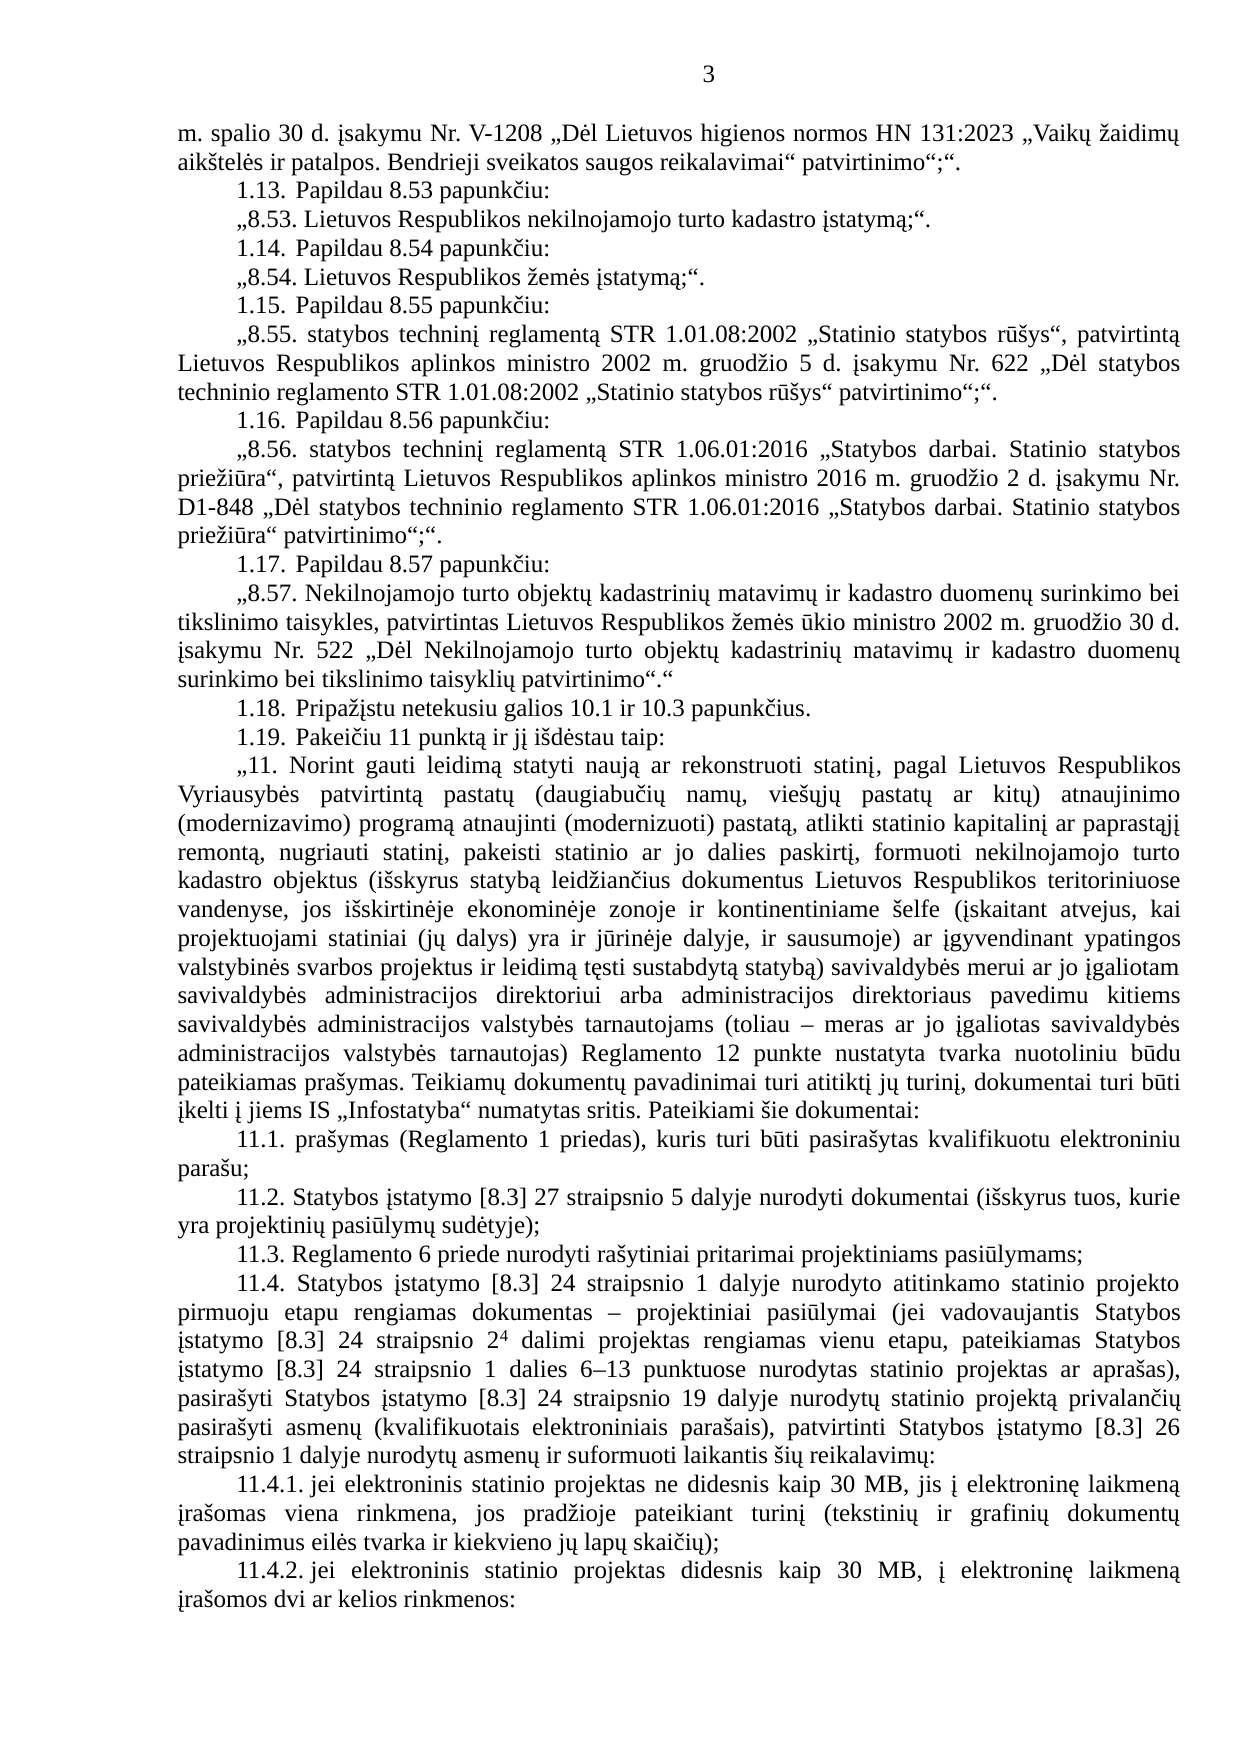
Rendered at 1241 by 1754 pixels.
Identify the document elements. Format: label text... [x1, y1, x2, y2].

text 1.15. Papildau 8.55 papunkčiu: [236, 291, 1181, 319]
text „8.53. Lietuvos Respublikos nekilnojamojo turto kadastro įstatymą;“. [177, 204, 1181, 233]
text 1.14. Papildau 8.54 papunkčiu: [236, 233, 1181, 262]
text 1.19. Pakeičiu 11 punktą ir jį išdėstau taip: [236, 722, 1181, 751]
text 1.16. Papildau 8.56 papunkčiu: [236, 406, 1181, 434]
text m. spalio 30 d. įsakymu Nr. V-1208 „Dėl Lietuvos higienos normos HN 131:2023 „Vaikų žaidimų aikštelės ir patalpos. Bendrieji sveikatos saugos reikalavimai“ patvirtinimo“;“. [177, 118, 1181, 176]
text 11.1. prašymas (Reglamento 1 priedas), kuris turi būti pasirašytas kvalifikuotu elektroniniu parašu; [177, 1124, 1181, 1182]
text 1.18. Pripažįstu netekusiu galios 10.1 ir 10.3 papunkčius. [236, 693, 1181, 722]
text 11.4.2. jei elektroninis statinio projektas didesnis kaip 30 MB, į elektroninę laikmeną įrašomos dvi ar kelios rinkmenos: [177, 1556, 1181, 1613]
text 1.17. Papildau 8.57 papunkčiu: [236, 549, 1181, 578]
text 11.4. Statybos įstatymo [8.3] 24 straipsnio 1 dalyje nurodyto atitinkamo statinio projekto pirmuoju etapu rengiamas dokumentas – projektiniai pasiūlymai (jei vadovaujantis Statybos įstatymo [8.3] 24 straipsnio 24 dalimi projektas rengiamas vienu etapu, pateikiamas Statybos įstatymo [8.3] 24 straipsnio 1 dalies 6–13 punktuose nurodytas statinio projektas ar aprašas), pasirašyti Statybos įstatymo [8.3] 24 straipsnio 19 dalyje nurodytų statinio projektą privalančių pasirašyti asmenų (kvalifikuotais elektroniniais parašais), patvirtinti Statybos įstatymo [8.3] 26 straipsnio 1 dalyje nurodytų asmenų ir suformuoti laikantis šių reikalavimų: [177, 1268, 1181, 1469]
text „11. Norint gauti leidimą statyti naują ar rekonstruoti statinį, pagal Lietuvos Respublikos Vyriausybės patvirtintą pastatų (daugiabučių namų, viešųjų pastatų ar kitų) atnaujinimo (modernizavimo) programą atnaujinti (modernizuoti) pastatą, atlikti statinio kapitalinį ar paprastąjį remontą, nugriauti statinį, pakeisti statinio ar jo dalies paskirtį, formuoti nekilnojamojo turto kadastro objektus (išskyrus statybą leidžiančius dokumentus Lietuvos Respublikos teritoriniuose vandenyse, jos išskirtinėje ekonominėje zonoje ir kontinentiniame šelfe (įskaitant atvejus, kai projektuojami statiniai (jų dalys) yra ir jūrinėje dalyje, ir sausumoje) ar įgyvendinant ypatingos valstybinės svarbos projektus ir leidimą tęsti sustabdytą statybą) savivaldybės merui ar jo įgaliotam savivaldybės administracijos direktoriui arba administracijos direktoriaus pavedimu kitiems savivaldybės administracijos valstybės tarnautojams (toliau – meras ar jo įgaliotas savivaldybės administracijos valstybės tarnautojas) Reglamento 12 punkte nustatyta tvarka nuotoliniu būdu pateikiamas prašymas. Teikiamų dokumentų pavadinimai turi atitiktį jų turinį, dokumentai turi būti įkelti į jiems IS „Infostatyba“ numatytas sritis. Pateikiami šie dokumentai: [177, 751, 1181, 1124]
text 1.13. Papildau 8.53 papunkčiu: [236, 176, 1181, 204]
text 11.3. Reglamento 6 priede nurodyti rašytiniai pritarimai projektiniams pasiūlymams; [177, 1239, 1181, 1268]
text „8.57. Nekilnojamojo turto objektų kadastrinių matavimų ir kadastro duomenų surinkimo bei tikslinimo taisykles, patvirtintas Lietuvos Respublikos žemės ūkio ministro 2002 m. gruodžio 30 d. įsakymu Nr. 522 „Dėl Nekilnojamojo turto objektų kadastrinių matavimų ir kadastro duomenų surinkimo bei tikslinimo taisyklių patvirtinimo“.“ [177, 578, 1181, 693]
text „8.55. statybos techninį reglamentą STR 1.01.08:2002 „Statinio statybos rūšys“, patvirtintą Lietuvos Respublikos aplinkos ministro 2002 m. gruodžio 5 d. įsakymu Nr. 622 „Dėl statybos techninio reglamento STR 1.01.08:2002 „Statinio statybos rūšys“ patvirtinimo“;“. [177, 319, 1181, 406]
text 11.4.1. jei elektroninis statinio projektas ne didesnis kaip 30 MB, jis į elektroninę laikmeną įrašomas viena rinkmena, jos pradžioje pateikiant turinį (tekstinių ir grafinių dokumentų pavadinimus eilės tvarka ir kiekvieno jų lapų skaičių); [177, 1469, 1181, 1556]
text „8.54. Lietuvos Respublikos žemės įstatymą;“. [177, 262, 1181, 291]
text „8.56. statybos techninį reglamentą STR 1.06.01:2016 „Statybos darbai. Statinio statybos priežiūra“, patvirtintą Lietuvos Respublikos aplinkos ministro 2016 m. gruodžio 2 d. įsakymu Nr. D1-848 „Dėl statybos techninio reglamento STR 1.06.01:2016 „Statybos darbai. Statinio statybos priežiūra“ patvirtinimo“;“. [177, 434, 1181, 549]
text 11.2. Statybos įstatymo [8.3] 27 straipsnio 5 dalyje nurodyti dokumentai (išskyrus tuos, kurie yra projektinių pasiūlymų sudėtyje); [177, 1182, 1181, 1239]
